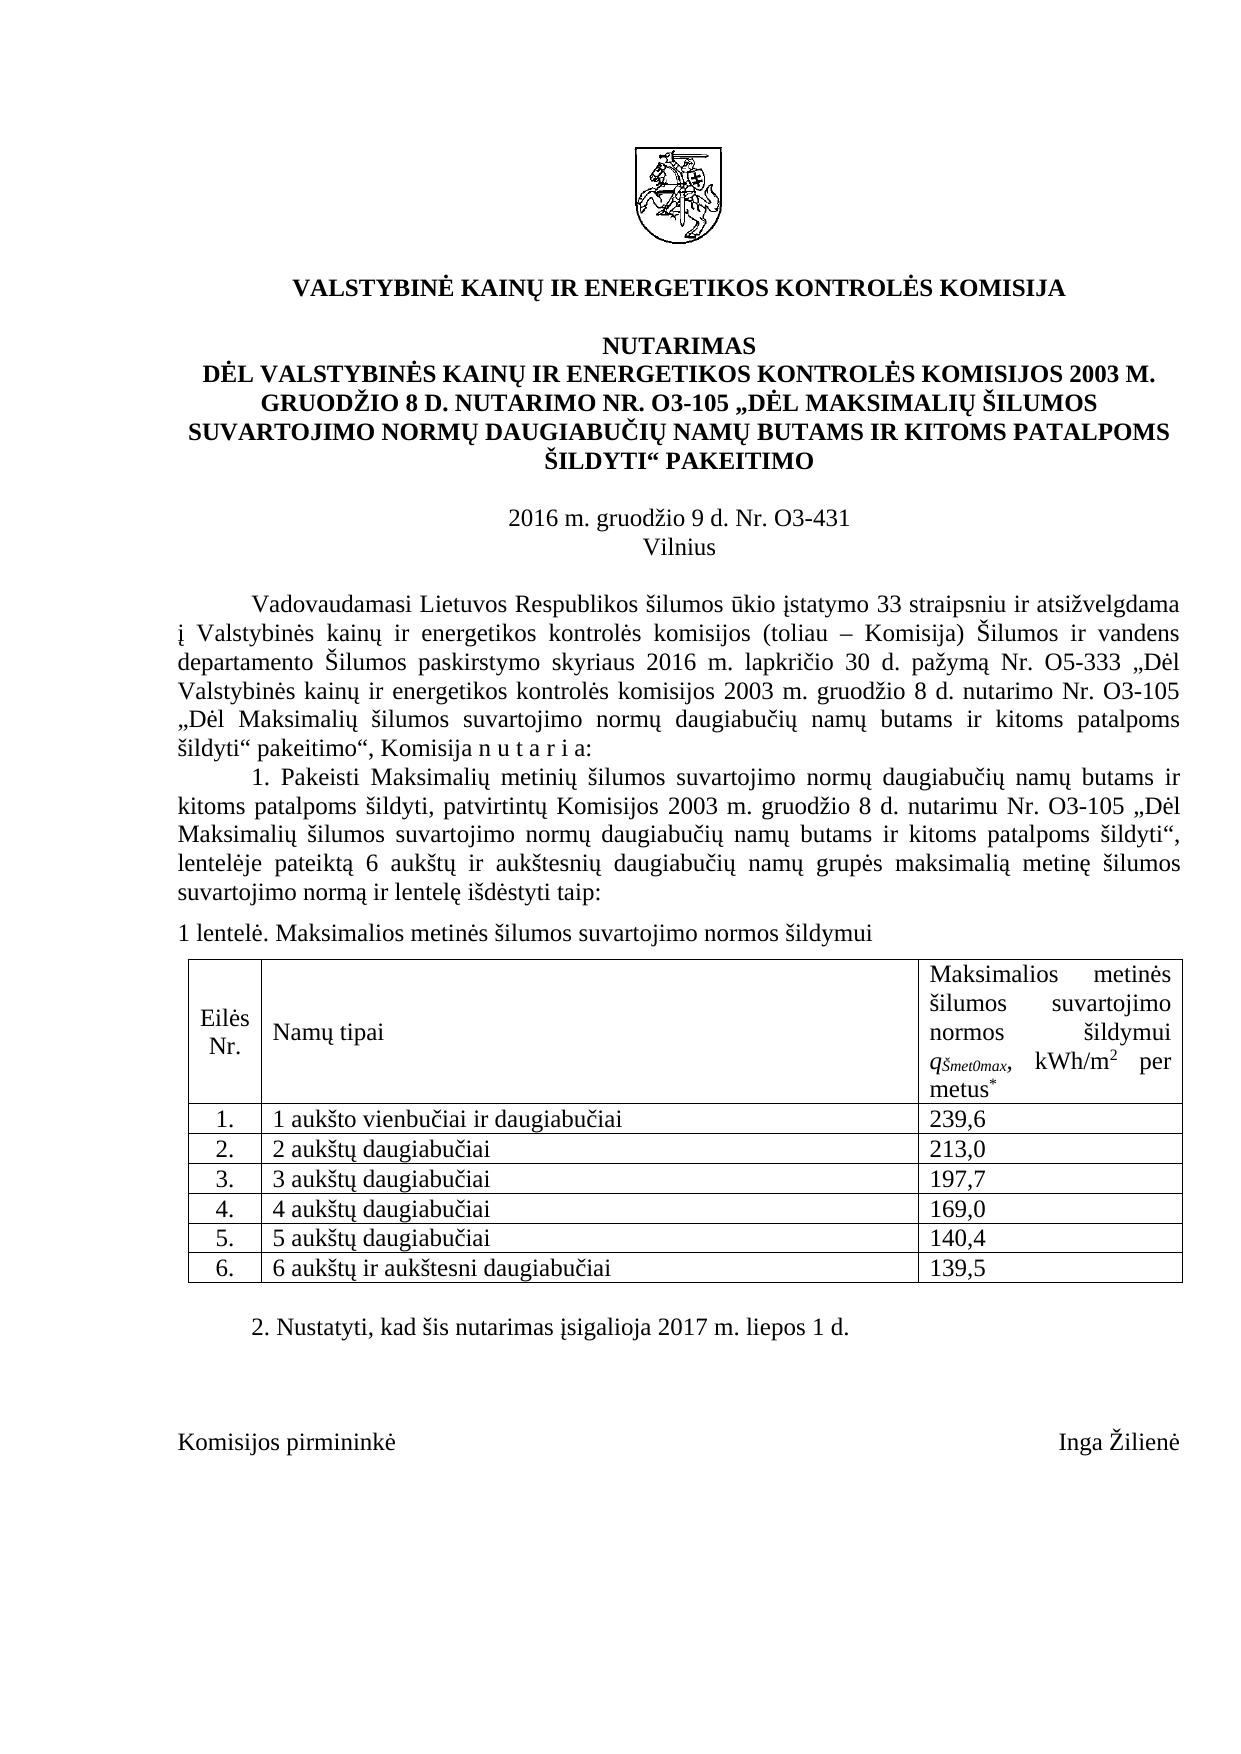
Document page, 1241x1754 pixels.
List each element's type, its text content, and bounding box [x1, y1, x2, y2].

text NUTARIMAS [177, 331, 1181, 359]
table_cell 1 aukšto vienbučiai ir daugiabučiai [262, 1104, 918, 1133]
text vALSTYBINĖ KAINŲ IR ENERGETIKOS KONTROLĖS KOMISIJA [177, 273, 1181, 302]
table_cell 6. [189, 1253, 261, 1282]
table_cell 197,7 [919, 1164, 1182, 1193]
table_cell 2 aukštų daugiabučiai [262, 1134, 918, 1163]
table_cell 139,5 [919, 1253, 1182, 1282]
table_cell 3 aukštų daugiabučiai [262, 1164, 918, 1193]
table_cell 4 aukštų daugiabučiai [262, 1194, 918, 1222]
text Komisijos pirmininkė Inga Žilienė [177, 1427, 1181, 1456]
text Vadovaudamasi Lietuvos Respublikos šilumos ūkio įstatymo 33 straipsniu ir atsižvelgdama į Valstybinės kainų ir energetikos kontrolės komisijos (toliau – Komisija) Šilumos ir vandens departamento Šilumos paskirstymo skyriaus 2016 m. lapkričio 30 d. pažymą Nr. O5-333 „Dėl Valstybinės kainų ir energetikos kontrolės komisijos 2003 m. gruodžio 8 d. nutarimo Nr. O3-105 „Dėl Maksimalių šilumos suvartojimo normų daugiabučių namų butams ir kitoms patalpoms šildyti“ pakeitimo“, Komisija n u t a r i a: [177, 589, 1181, 762]
table_cell 1. [189, 1104, 261, 1133]
table_header Eilės Nr. [189, 960, 261, 1103]
table_cell 239,6 [919, 1104, 1182, 1133]
text DĖL Valstybinės kainų ir energetikos kontrolės komisijos 2003 m. gruodžio 8 d. nutarimo nr. O3-105 „DĖL MAKSIMALIŲ ŠILUMOS SUVARTOJIMO NORMŲ DAUGIABUČIŲ NAMŲ BUTAMS IR KITOMS PATALPOMS ŠILDYTI“ pakeitimo [177, 359, 1181, 474]
table_cell 3. [189, 1164, 261, 1193]
table_cell 5 aukštų daugiabučiai [262, 1224, 918, 1252]
text 2. Nustatyti, kad šis nutarimas įsigalioja 2017 m. liepos 1 d. [177, 1312, 1181, 1341]
text Vilnius [177, 532, 1181, 561]
table_cell 5. [189, 1224, 261, 1252]
text 1 lentelė. Maksimalios metinės šilumos suvartojimo normos šildymui [177, 918, 1181, 947]
table_header Maksimalios metinės šilumos suvartojimo normos šildymui qŠmet0max, kWh/m2 per metus* [919, 960, 1182, 1103]
table_header Namų tipai [262, 960, 918, 1103]
table_cell 2. [189, 1134, 261, 1163]
text 1. Pakeisti Maksimalių metinių šilumos suvartojimo normų daugiabučių namų butams ir kitoms patalpoms šildyti, patvirtintų Komisijos 2003 m. gruodžio 8 d. nutarimu Nr. O3-105 „Dėl Maksimalių šilumos suvartojimo normų daugiabučių namų butams ir kitoms patalpoms šildyti“, lentelėje pateiktą 6 aukštų ir aukštesnių daugiabučių namų grupės maksimalią metinę šilumos suvartojimo normą ir lentelę išdėstyti taip: [177, 762, 1181, 906]
table_cell 213,0 [919, 1134, 1182, 1163]
table_cell 140,4 [919, 1224, 1182, 1252]
table_cell 6 aukštų ir aukštesni daugiabučiai [262, 1253, 918, 1282]
table_cell 169,0 [919, 1194, 1182, 1222]
text 2016 m. gruodžio 9 d. Nr. O3-431 [177, 503, 1181, 532]
table_cell 4. [189, 1194, 261, 1222]
